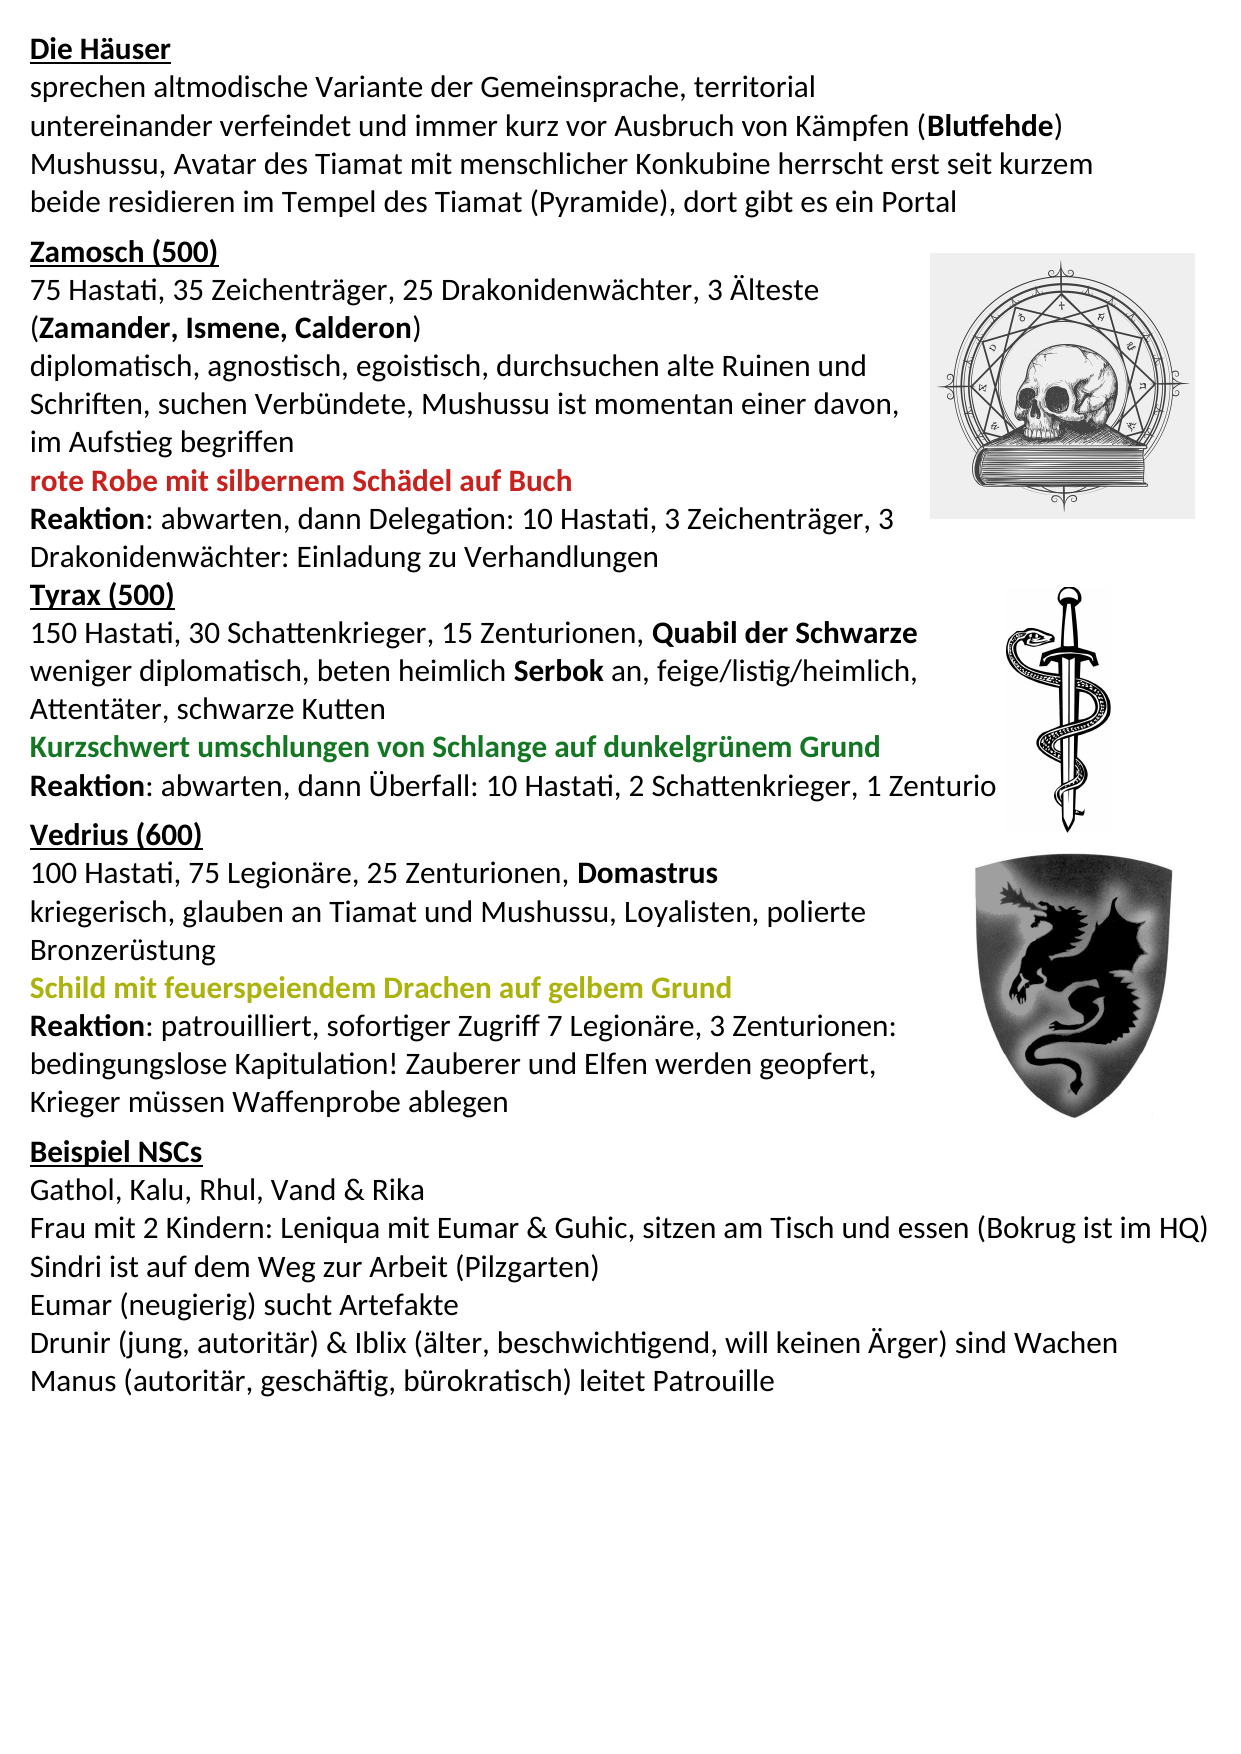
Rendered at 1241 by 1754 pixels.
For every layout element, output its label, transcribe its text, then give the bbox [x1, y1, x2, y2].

text diplomatisch, agnostisch, egoistisch, durchsuchen alte Ruinen und Schriften, suchen Verbündete, Mushussu ist momentan einer davon, im Aufstieg begriffen [29, 346, 930, 461]
text rote Robe mit silbernem Schädel auf Buch Reaktion: abwarten, dann Delegation: 10 Hastati, 3 Zeichenträger, 3 Drakonidenwächter: Einladung zu Verhandlungen [29, 461, 1211, 575]
picture [930, 253, 1196, 519]
text Beispiel NSCs [29, 1132, 1211, 1170]
text [1111, 651, 1211, 804]
text [1176, 854, 1211, 892]
text kriegerisch, glauben an Tiamat und Mushussu, Loyalisten, polierte Bronzerüstung Schild mit feuerspeiendem Drachen auf gelbem Grund Reaktion: patrouilliert, sofortiger Zugriff 7 Legionäre, 3 Zenturionen: bedingungslose Kapitulation! Zauberer und Elfen werden geopfert, Krieger müssen Waffenprobe ablegen [29, 892, 970, 1121]
text 75 Hastati, 35 Zeichenträger, 25 Drakonidenwächter, 3 Älteste (Zamander, Ismene, Calderon) [29, 270, 930, 346]
text Tyrax (500) [29, 575, 1211, 613]
text Gathol, Kalu, Rhul, Vand & Rika [29, 1170, 1211, 1208]
text 100 Hastati, 75 Legionäre, 25 Zenturionen, Domastrus [29, 854, 970, 892]
picture [970, 851, 1176, 1121]
text 150 Hastati, 30 Schattenkrieger, 15 Zenturionen, Quabil der Schwarze [29, 613, 1006, 651]
text weniger diplomatisch, beten heimlich Serbok an, feige/listig/heimlich, Attentäter, schwarze Kutten Kurzschwert umschlungen von Schlange auf dunkelgrünem Grund Reaktion: abwarten, dann Überfall: 10 Hastati, 2 Schattenkrieger, 1 Zenturio [29, 651, 1006, 804]
text Frau mit 2 Kindern: Leniqua mit Eumar & Guhic, sitzen am Tisch und essen (Bokrug ist im HQ) Sindri ist auf dem Weg zur Arbeit (Pilzgarten) Eumar (neugierig) sucht Artefakte Drunir (jung, autoritär) & Iblix (älter, beschwichtigend, will keinen Ärger) sind Wachen Manus (autoritär, geschäftig, bürokratisch) leitet Patrouille [29, 1208, 1211, 1399]
text [1111, 613, 1211, 651]
text Die Häuser sprechen altmodische Variante der Gemeinsprache, territorial untereinander verfeindet und immer kurz vor Ausbruch von Kämpfen (Blutfehde) Mushussu, Avatar des Tiamat mit menschlicher Konkubine herrscht erst seit kurzem beide residieren im Tempel des Tiamat (Pyramide), dort gibt es ein Portal [29, 29, 1211, 220]
text [1176, 892, 1211, 1121]
text Vedrius (600) [29, 816, 1211, 854]
picture [1006, 587, 1111, 833]
text Zamosch (500) [29, 232, 1211, 270]
